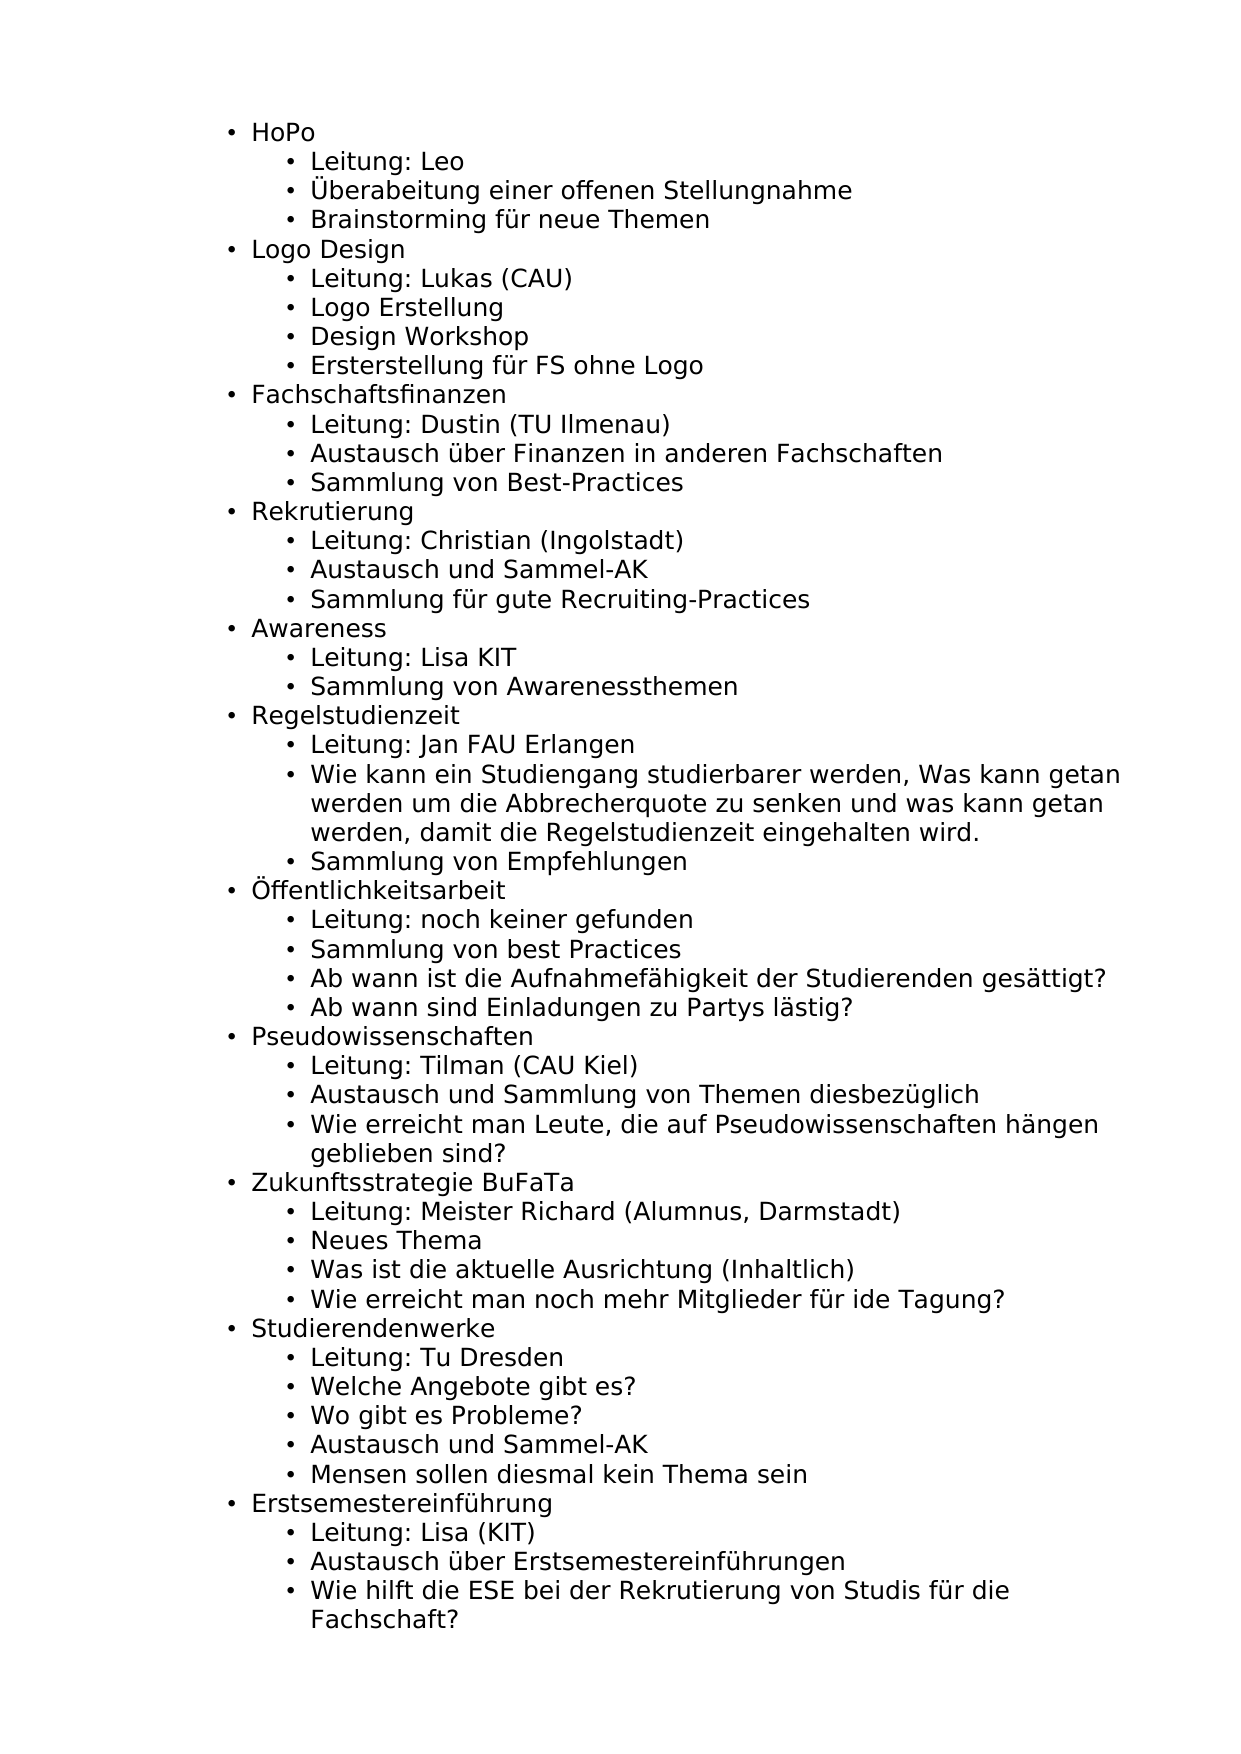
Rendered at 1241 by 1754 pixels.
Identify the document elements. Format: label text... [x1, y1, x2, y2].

list Zukunftsstrategie BuFaTa [236, 1168, 1122, 1197]
list Wie hilft die ESE bei der Rekrutierung von Studis für die Fachschaft? [295, 1576, 1122, 1635]
list Ab wann ist die Aufnahmefähigkeit der Studierenden gesättigt? [295, 964, 1122, 993]
list Regelstudienzeit [236, 701, 1122, 731]
list Studierendenwerke [236, 1314, 1122, 1343]
list Awareness [236, 614, 1122, 643]
list Logo Design [236, 235, 1122, 264]
list Ab wann sind Einladungen zu Partys lästig? [295, 993, 1122, 1022]
list Wo gibt es Probleme? [295, 1401, 1122, 1431]
list Öffentlichkeitsarbeit [236, 876, 1122, 906]
list Überabeitung einer offenen Stellungnahme [295, 176, 1122, 206]
list Sammlung von Empfehlungen [295, 847, 1122, 876]
list Leitung: Lukas (CAU) [295, 264, 1122, 293]
list Leitung: Meister Richard (Alumnus, Darmstadt) [295, 1197, 1122, 1226]
list Sammlung für gute Recruiting-Practices [295, 585, 1122, 614]
list Ersterstellung für FS ohne Logo [295, 351, 1122, 381]
list Neues Thema [295, 1226, 1122, 1256]
list Austausch über Erstsemestereinführungen [295, 1547, 1122, 1576]
list Sammlung von Best-Practices [295, 468, 1122, 497]
list Fachschaftsfinanzen [236, 381, 1122, 410]
list Austausch und Sammlung von Themen diesbezüglich [295, 1081, 1122, 1110]
list Wie erreicht man noch mehr Mitglieder für ide Tagung? [295, 1285, 1122, 1314]
list Sammlung von Awarenessthemen [295, 672, 1122, 701]
list Leitung: Jan FAU Erlangen [295, 731, 1122, 760]
list Leitung: Dustin (TU Ilmenau) [295, 410, 1122, 439]
list Wie kann ein Studiengang studierbarer werden, Was kann getan werden um die Abbrecherquote zu senken und was kann getan werden, damit die Regelstudienzeit eingehalten wird. [295, 760, 1122, 847]
list Leitung: Tilman (CAU Kiel) [295, 1051, 1122, 1081]
list Austausch über Finanzen in anderen Fachschaften [295, 439, 1122, 468]
list Wie erreicht man Leute, die auf Pseudowissenschaften hängen geblieben sind? [295, 1110, 1122, 1168]
list Logo Erstellung [295, 293, 1122, 322]
list Rekrutierung [236, 497, 1122, 526]
list Design Workshop [295, 322, 1122, 351]
list Erstsemestereinführung [236, 1489, 1122, 1518]
list Pseudowissenschaften [236, 1022, 1122, 1051]
list Leitung: noch keiner gefunden [295, 906, 1122, 935]
list Leitung: Lisa (KIT) [295, 1518, 1122, 1547]
list Leitung: Leo [295, 147, 1122, 176]
list Leitung: Lisa KIT [295, 643, 1122, 672]
list Mensen sollen diesmal kein Thema sein [295, 1460, 1122, 1489]
list Austausch und Sammel-AK [295, 556, 1122, 585]
list Leitung: Christian (Ingolstadt) [295, 526, 1122, 556]
list HoPo [236, 118, 1122, 147]
list Was ist die aktuelle Ausrichtung (Inhaltlich) [295, 1256, 1122, 1285]
list Sammlung von best Practices [295, 935, 1122, 964]
list Austausch und Sammel-AK [295, 1431, 1122, 1460]
list Welche Angebote gibt es? [295, 1372, 1122, 1401]
list Leitung: Tu Dresden [295, 1343, 1122, 1372]
list Brainstorming für neue Themen [295, 206, 1122, 235]
